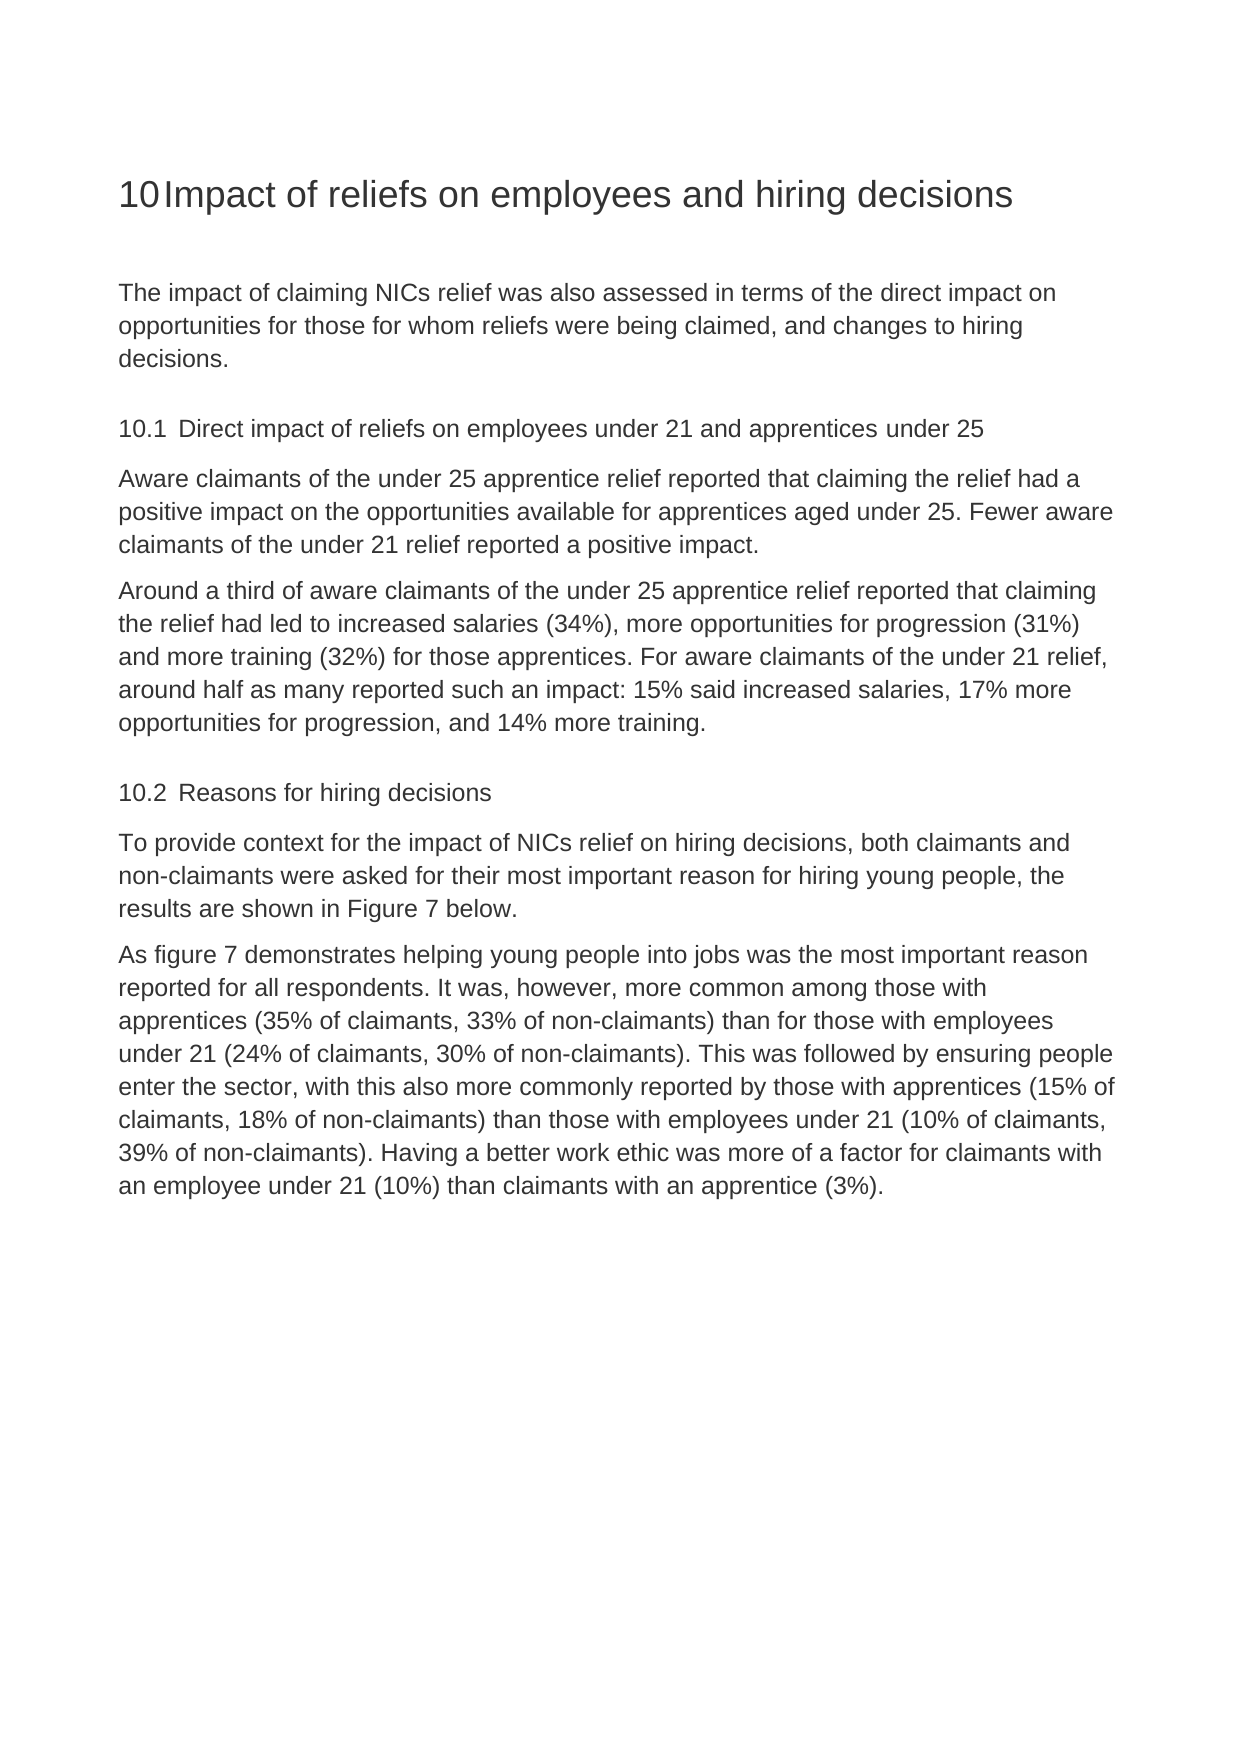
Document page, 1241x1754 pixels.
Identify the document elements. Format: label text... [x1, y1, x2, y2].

subtitle Direct impact of reliefs on employees under 21 and apprentices under 25 [118, 414, 1122, 443]
text To provide context for the impact of NICs relief on hiring decisions, both claimants and non-claimants were asked for their most important reason for hiring young people, the results are shown in Figure 7 below. [118, 828, 1122, 923]
text Aware claimants of the under 25 apprentice relief reported that claiming the relief had a positive impact on the opportunities available for apprentices aged under 25. Fewer aware claimants of the under 21 relief reported a positive impact. [118, 464, 1122, 559]
text Around a third of aware claimants of the under 25 apprentice relief reported that claiming the relief had led to increased salaries (34%), more opportunities for progression (31%) and more training (32%) for those apprentices. For aware claimants of the under 21 relief, around half as many reported such an impact: 15% said increased salaries, 17% more opportunities for progression, and 14% more training. [118, 576, 1122, 737]
subtitle Reasons for hiring decisions [118, 778, 1122, 807]
subtitle Impact of reliefs on employees and hiring decisions [118, 172, 1122, 215]
text As figure 7 demonstrates helping young people into jobs was the most important reason reported for all respondents. It was, however, more common among those with apprentices (35% of claimants, 33% of non-claimants) than for those with employees under 21 (24% of claimants, 30% of non-claimants). This was followed by ensuring people enter the sector, with this also more commonly reported by those with apprentices (15% of claimants, 18% of non-claimants) than those with employees under 21 (10% of claimants, 39% of non-claimants). Having a better work ethic was more of a factor for claimants with an employee under 21 (10%) than claimants with an apprentice (3%). [118, 940, 1122, 1200]
text The impact of claiming NICs relief was also assessed in terms of the direct impact on opportunities for those for whom reliefs were being claimed, and changes to hiring decisions. [118, 278, 1122, 372]
